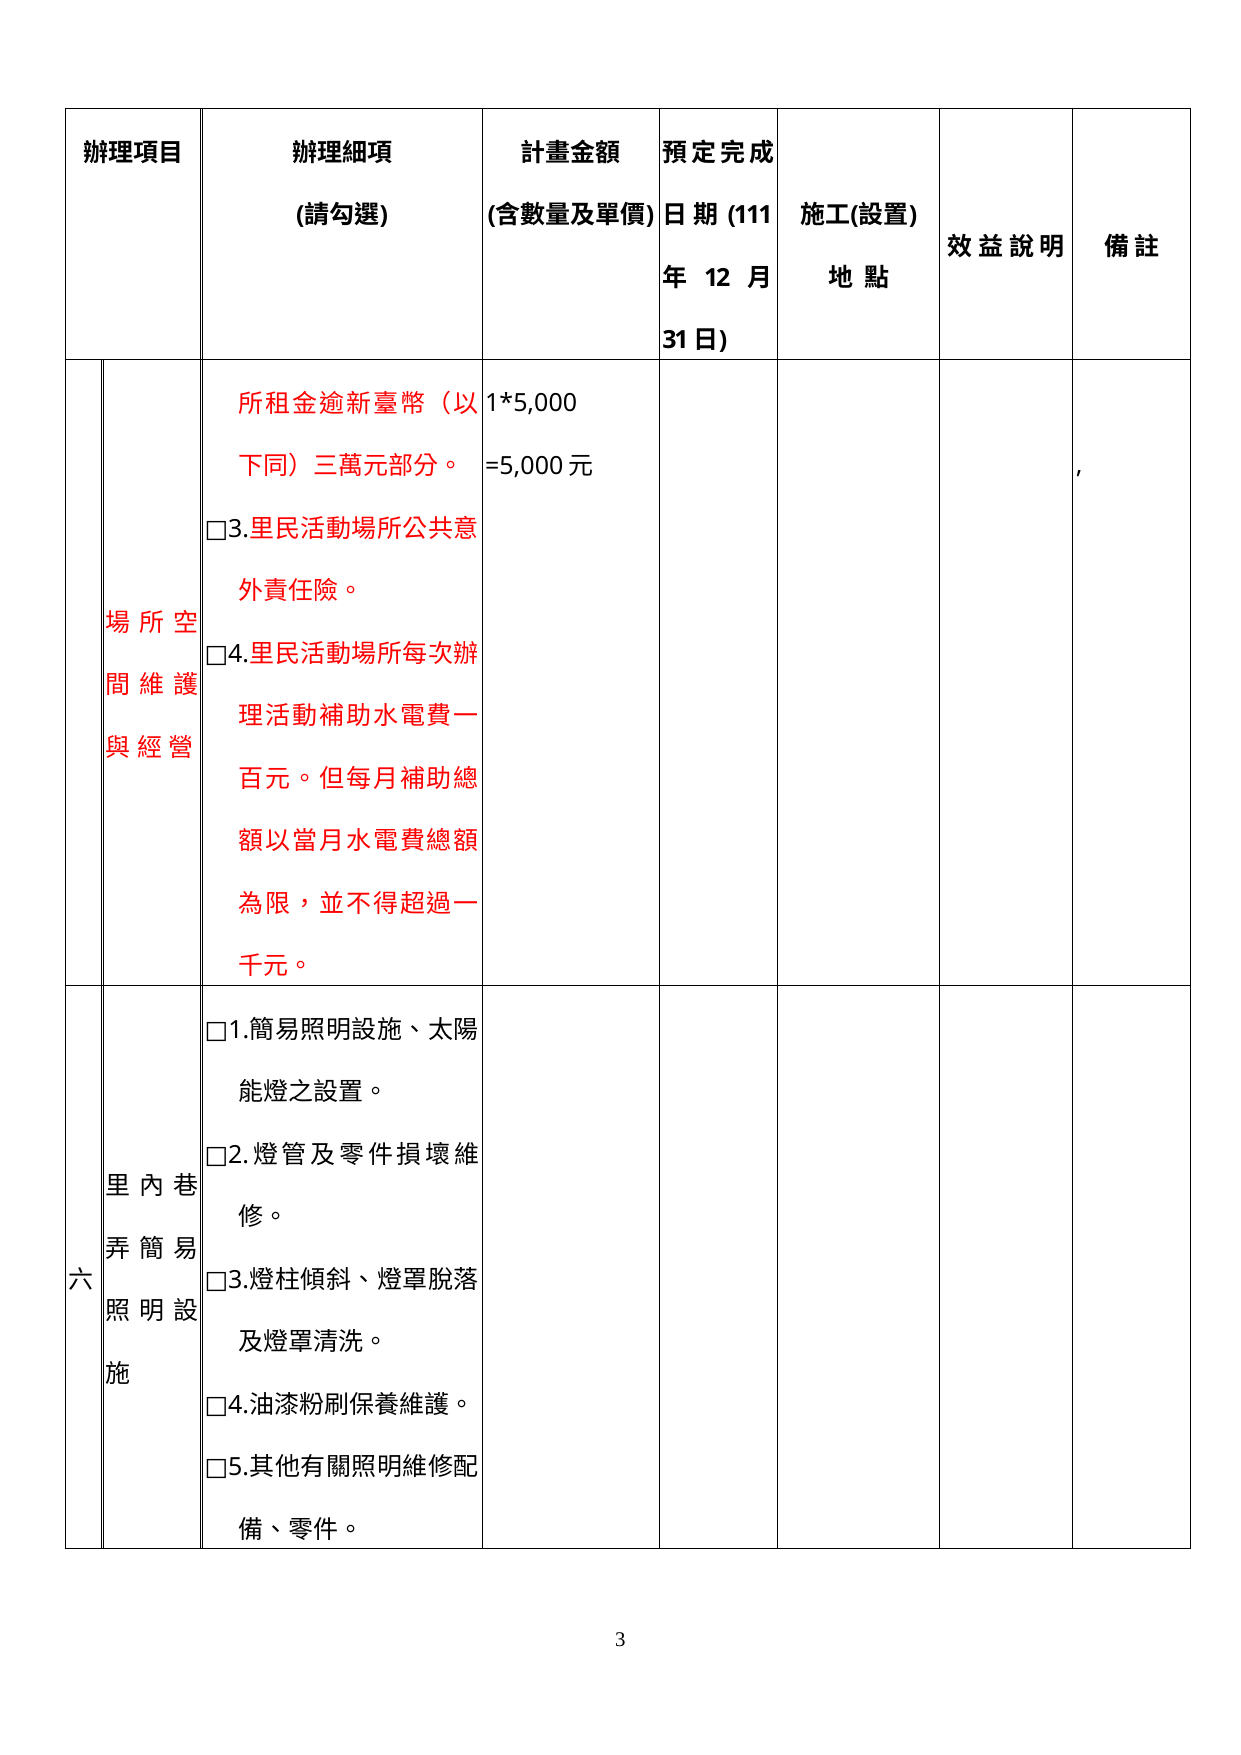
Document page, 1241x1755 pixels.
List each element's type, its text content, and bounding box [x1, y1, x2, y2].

table_cell , [1073, 360, 1190, 985]
table_cell [660, 986, 777, 1548]
table_cell [483, 986, 659, 1548]
table_cell 場所空間維護與經營 [104, 360, 200, 985]
table_cell 六 [66, 986, 101, 1548]
table_header 施工(設置) 地 點 [778, 109, 939, 359]
table_cell 所租金逾新臺幣（以下同）三萬元部分。 □3.里民活動場所公共意外責任險。 □4.里民活動場所每次辦理活動補助水電費一百元。但每月補助總額以當月水電費總額為限，並不得超過一千元。 [203, 360, 482, 985]
table_header 計畫金額 (含數量及單價) [483, 109, 659, 359]
table_header 備 註 [1073, 109, 1190, 359]
table_header 預定完成日期(111年12月31日) [660, 109, 777, 359]
table_header 效 益 說 明 [940, 109, 1072, 359]
table_cell [778, 360, 939, 985]
table_cell [940, 986, 1072, 1548]
table_cell [660, 360, 777, 985]
table_cell 1*5,000 =5,000元 [483, 360, 659, 985]
table_header 辦理項目 [66, 109, 200, 359]
table_header 辦理細項 (請勾選) [203, 109, 482, 359]
table_cell [66, 360, 101, 985]
table_cell [940, 360, 1072, 985]
table_cell 里內巷弄簡易照明設施 [104, 986, 200, 1548]
table_cell [1073, 986, 1190, 1548]
table_cell [778, 986, 939, 1548]
table_cell □1.簡易照明設施、太陽能燈之設置。 □2.燈管及零件損壞維修。 □3.燈柱傾斜、燈罩脫落及燈罩清洗。 □4.油漆粉刷保養維護。 □5.其他有關照明維修配備、零件。 [203, 986, 482, 1548]
